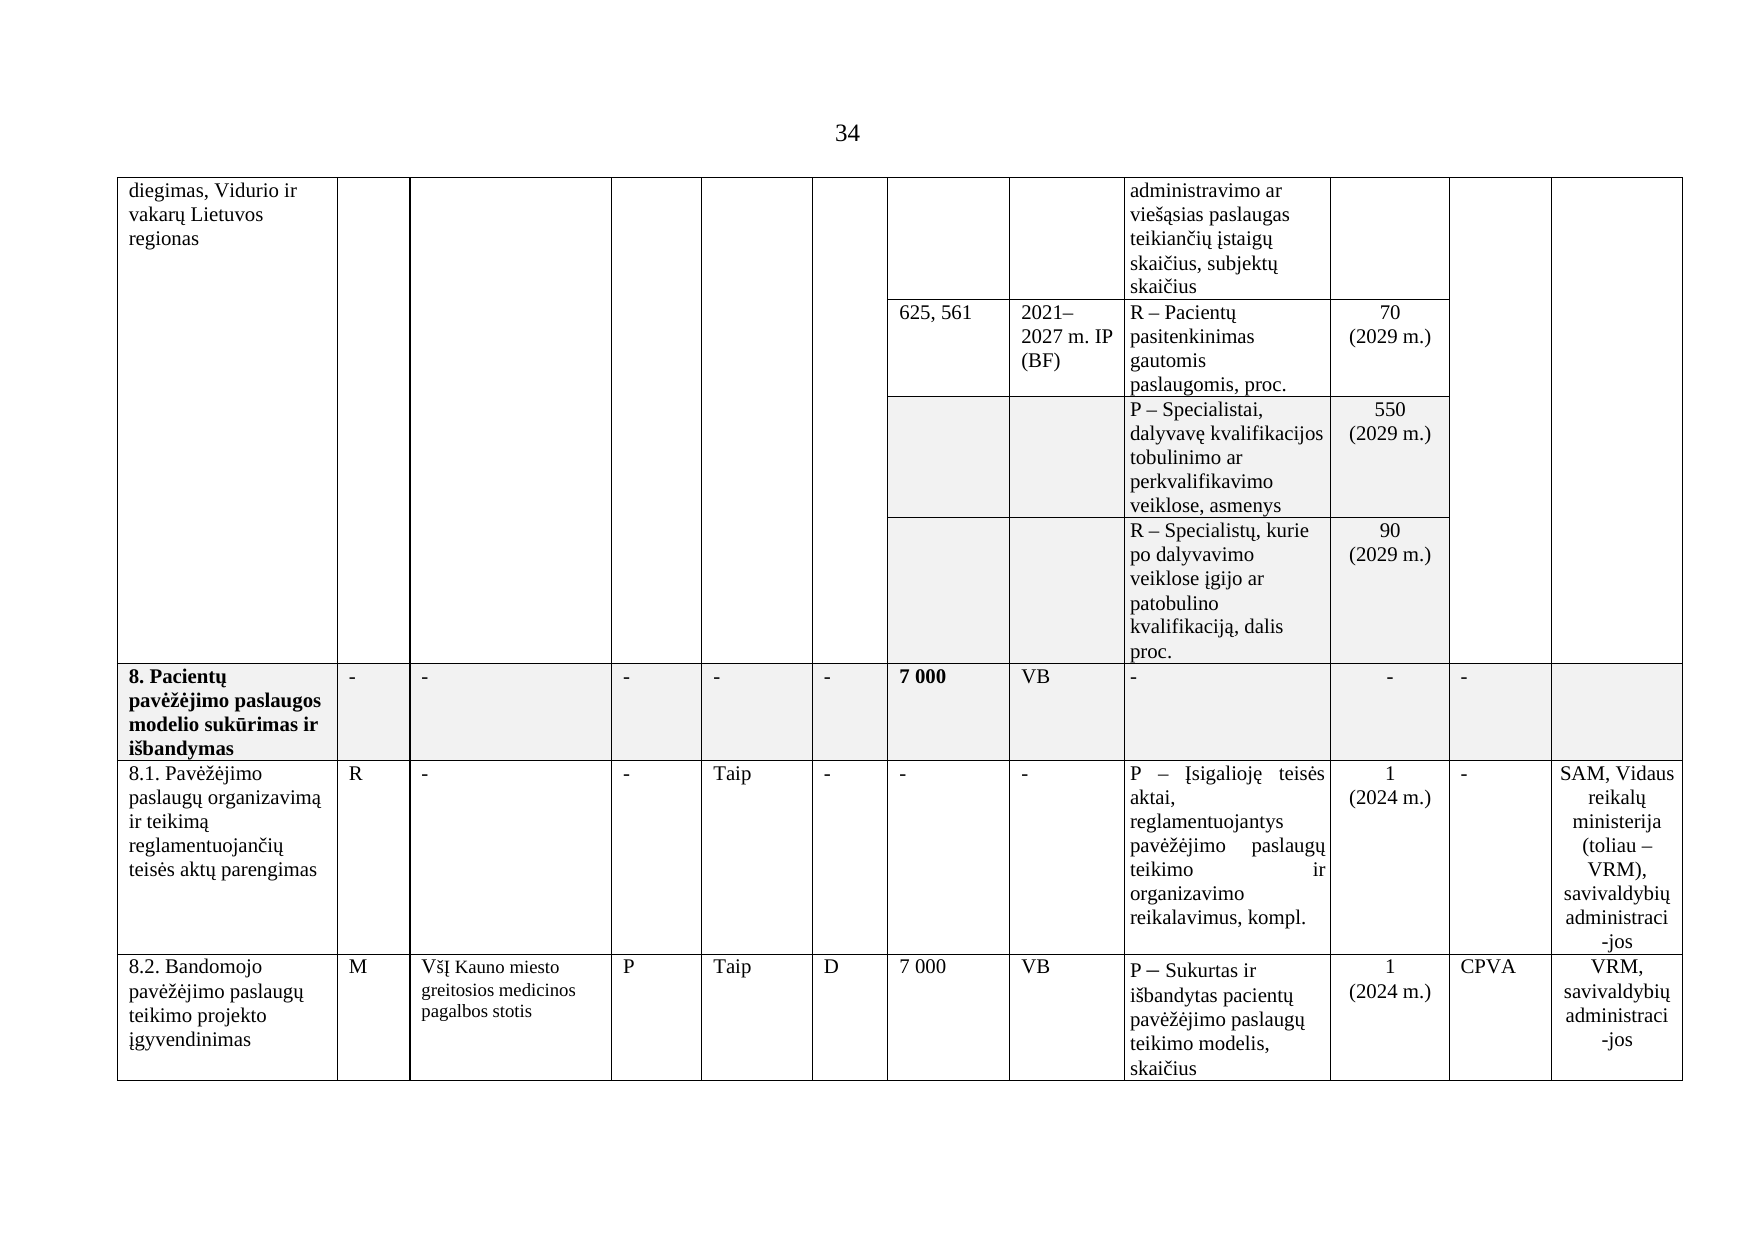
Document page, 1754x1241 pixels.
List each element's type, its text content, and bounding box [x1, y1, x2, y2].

table_cell [1010, 178, 1124, 298]
table_cell [1450, 178, 1551, 663]
table_cell - [612, 761, 701, 953]
table_cell [813, 178, 887, 663]
table_cell - [1331, 664, 1449, 760]
table_cell [1552, 664, 1682, 760]
table_cell - [411, 664, 611, 760]
table_cell - [338, 664, 409, 760]
table_cell - [702, 664, 812, 760]
table_cell - [813, 664, 887, 760]
table_cell - [1450, 664, 1551, 760]
table_cell SAM, Vidaus reikalų ministerija (toliau –VRM), savivaldybių administraci-jos [1552, 761, 1682, 953]
table_cell Taip [702, 761, 812, 953]
table_cell P [612, 955, 701, 1079]
table_cell P – Įsigalioję teisės aktai, reglamentuojantys pavėžėjimo paslaugų teikimo ir organizavimo reikalavimus, kompl. [1125, 761, 1330, 953]
table_cell [888, 178, 1009, 298]
table_cell [411, 178, 611, 663]
table_cell 2021–2027 m. IP (BF) [1010, 300, 1124, 396]
table_cell 7 000 [888, 664, 1009, 760]
table_cell P – Specialistai, dalyvavę kvalifikacijos tobulinimo ar perkvalifikavimo veiklose, asmenys [1125, 397, 1330, 517]
table_cell R – Pacientų pasitenkinimas gautomis paslaugomis, proc. [1125, 300, 1330, 396]
table_cell 625, 561 [888, 300, 1009, 396]
table_cell - [1450, 761, 1551, 953]
table_cell [888, 518, 1009, 663]
table_cell - [813, 761, 887, 953]
table_cell - [612, 664, 701, 760]
table_cell D [813, 955, 887, 1079]
table_cell [612, 178, 701, 663]
table_cell 1 (2024 m.) [1331, 955, 1449, 1079]
table_cell [702, 178, 812, 663]
table_cell 8.1. Pavėžėjimo paslaugų organizavimą ir teikimą reglamentuojančių teisės aktų parengimas [118, 761, 337, 953]
table_cell - [411, 761, 611, 953]
table_cell [1010, 397, 1124, 517]
table_cell 1 (2024 m.) [1331, 761, 1449, 953]
table_cell CPVA [1450, 955, 1551, 1079]
table_cell 70 (2029 m.) [1331, 300, 1449, 396]
table_cell 550 (2029 m.) [1331, 397, 1449, 517]
table_cell M [338, 955, 409, 1079]
table_cell 8. Pacientų pavėžėjimo paslaugos modelio sukūrimas ir išbandymas [118, 664, 337, 760]
table_cell - [1125, 664, 1330, 760]
table_cell P – Sukurtas ir išbandytas pacientų pavėžėjimo paslaugų teikimo modelis, skaičius [1125, 955, 1330, 1079]
table_cell 8.2. Bandomojo pavėžėjimo paslaugų teikimo projekto įgyvendinimas [118, 955, 337, 1079]
table_cell - [1010, 761, 1124, 953]
table_cell [1010, 518, 1124, 663]
table_cell administravimo ar viešąsias paslaugas teikiančių įstaigų skaičius, subjektų skaičius [1125, 178, 1330, 298]
table_cell [1552, 178, 1682, 663]
table_cell 7 000 [888, 955, 1009, 1079]
table_cell 90 (2029 m.) [1331, 518, 1449, 663]
table_cell Taip [702, 955, 812, 1079]
table_cell [888, 397, 1009, 517]
table_cell - [888, 761, 1009, 953]
table_cell R – Specialistų, kurie po dalyvavimo veiklose įgijo ar patobulino kvalifikaciją, dalis proc. [1125, 518, 1330, 663]
table_cell VB [1010, 955, 1124, 1079]
table_cell [1331, 178, 1449, 298]
table_cell VB [1010, 664, 1124, 760]
table_cell diegimas, Vidurio ir vakarų Lietuvos regionas [118, 178, 337, 663]
table_cell VRM, savivaldybių administraci-jos [1552, 955, 1682, 1079]
table_cell [338, 178, 409, 663]
table_cell R [338, 761, 409, 953]
table_cell VšĮ Kauno miesto greitosios medicinos pagalbos stotis [411, 955, 611, 1079]
